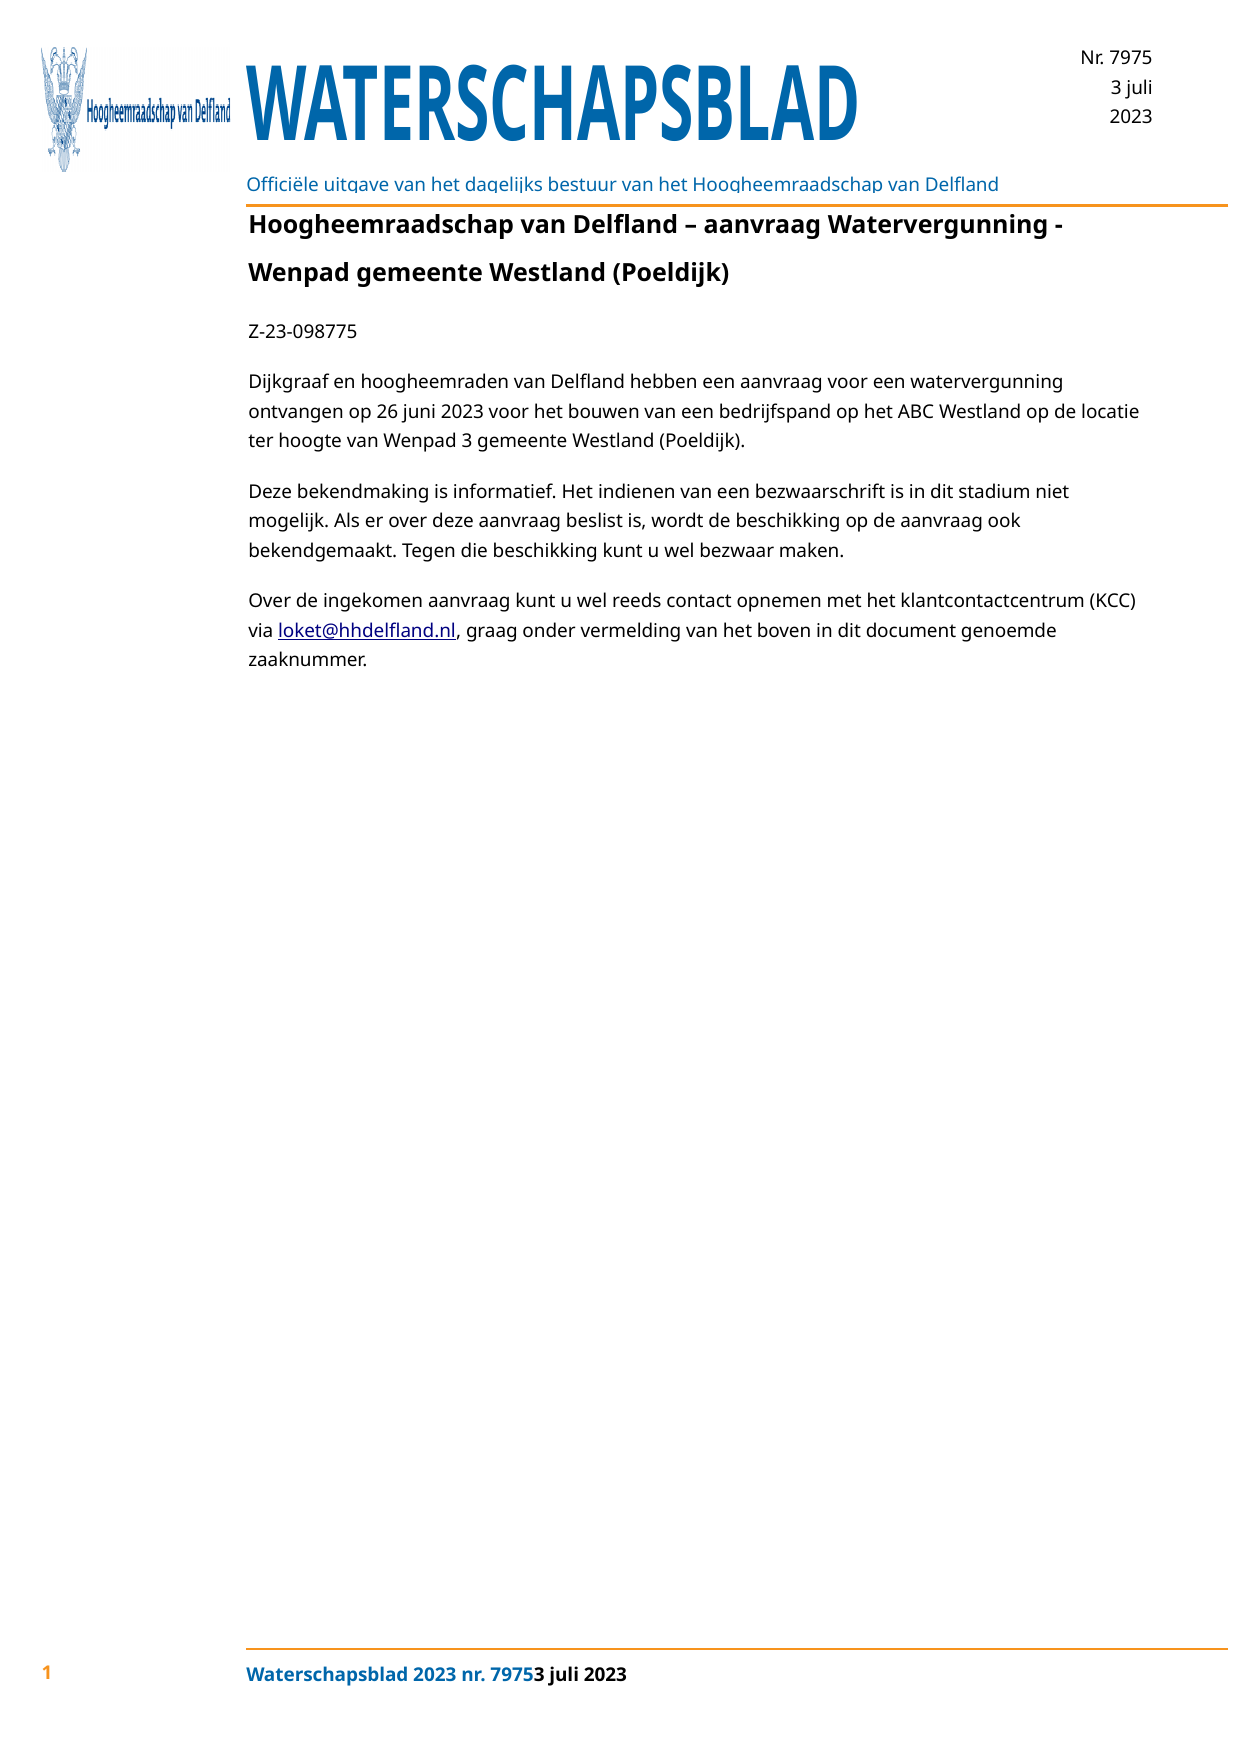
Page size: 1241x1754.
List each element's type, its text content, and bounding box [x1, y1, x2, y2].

text Deze bekendmaking is informatief. Het indienen van een bezwaarschrift is in dit stadium niet mogelijk. Als er over deze aanvraag beslist is, wordt de beschikking op de aanvraag ook bekendgemaakt. Tegen die beschikking kunt u wel bezwaar maken. [248, 478, 1152, 563]
text Over de ingekomen aanvraag kunt u wel reeds contact opnemen met het klantcontactcentrum (KCC) via loket@hhdelfland.nl, graag onder vermelding van het boven in dit document genoemde zaaknummer. [248, 587, 1152, 672]
picture [41, 47, 231, 172]
text Dijkgraaf en hoogheemraden van Delfland hebben een aanvraag voor een watervergunning ontvangen op 26 juni 2023 voor het bouwen van een bedrijfspand op het ABC Westland op de locatie ter hoogte van Wenpad 3 gemeente Westland (Poeldijk). [248, 368, 1152, 453]
text Hoogheemraadschap van Delfland – aanvraag Watervergunning - Wenpad gemeente Westland (Poeldijk) [248, 207, 1152, 288]
text Z-23-098775 [248, 318, 1152, 344]
